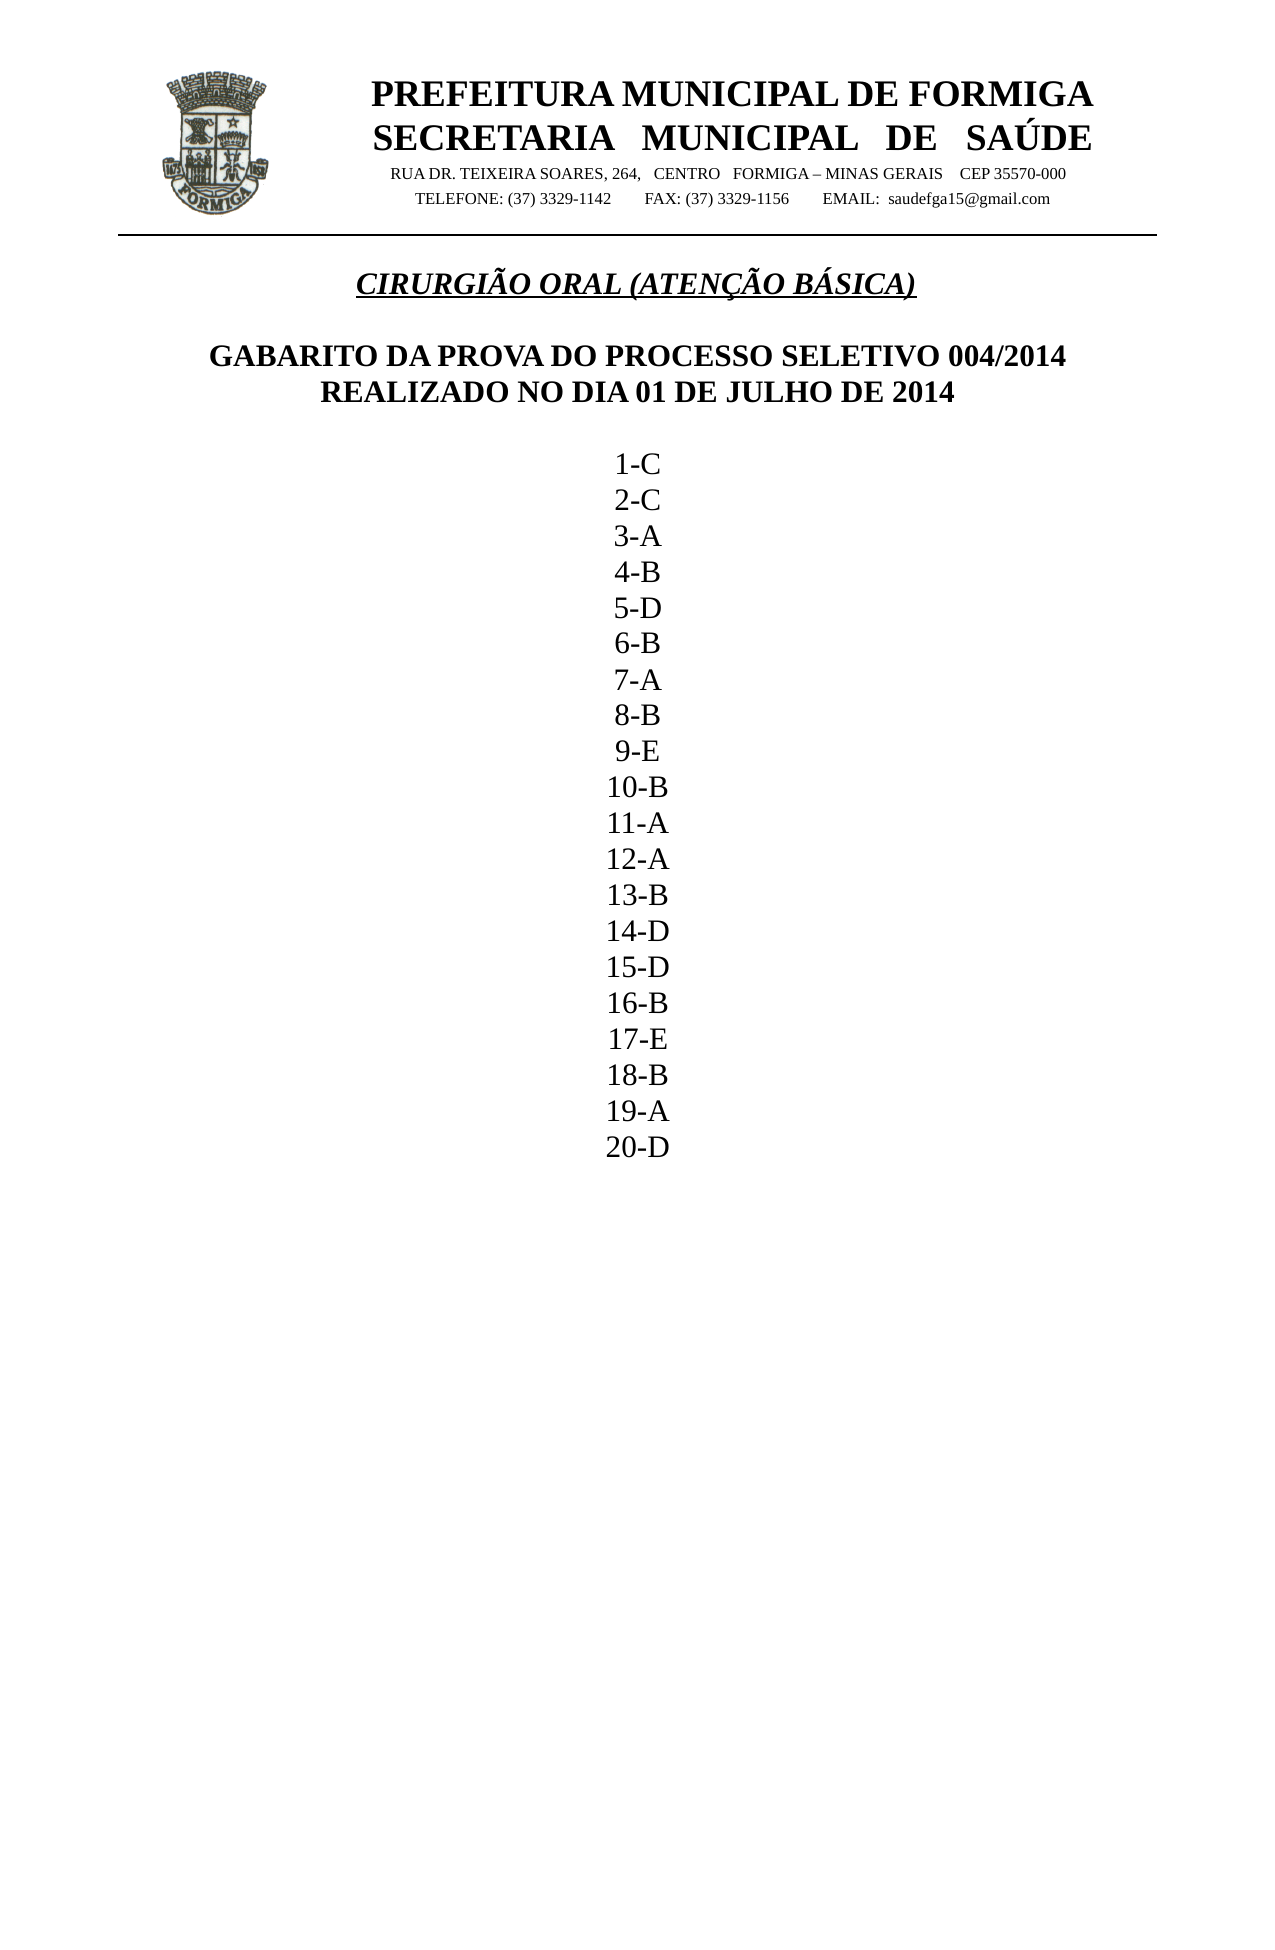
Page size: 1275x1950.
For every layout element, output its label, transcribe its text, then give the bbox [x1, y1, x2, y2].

text 6-B [118, 625, 1157, 661]
text 4-B [118, 553, 1157, 589]
text CIRURGIÃO ORAL (ATENÇÃO BÁSICA) [118, 265, 1157, 301]
text 17-E [118, 1020, 1157, 1056]
text 19-A [118, 1092, 1157, 1128]
text 1-C [118, 445, 1157, 481]
text 12-A [118, 840, 1157, 876]
picture [153, 69, 278, 217]
text 14-D [118, 912, 1157, 948]
text 3-A [118, 517, 1157, 553]
text 11-A [118, 804, 1157, 840]
text 18-B [118, 1056, 1157, 1092]
text 8-B [118, 697, 1157, 733]
text GABARITO DA PROVA DO PROCESSO SELETIVO 004/2014 REALIZADO NO DIA 01 DE JULHO DE 2014 [118, 337, 1157, 409]
text 10-B [118, 768, 1157, 804]
text 7-A [118, 661, 1157, 697]
text 15-D [118, 948, 1157, 984]
text 5-D [118, 589, 1157, 625]
text 16-B [118, 984, 1157, 1020]
text 9-E [118, 733, 1157, 768]
text 13-B [118, 876, 1157, 912]
text 2-C [118, 481, 1157, 517]
text 20-D [118, 1128, 1157, 1164]
